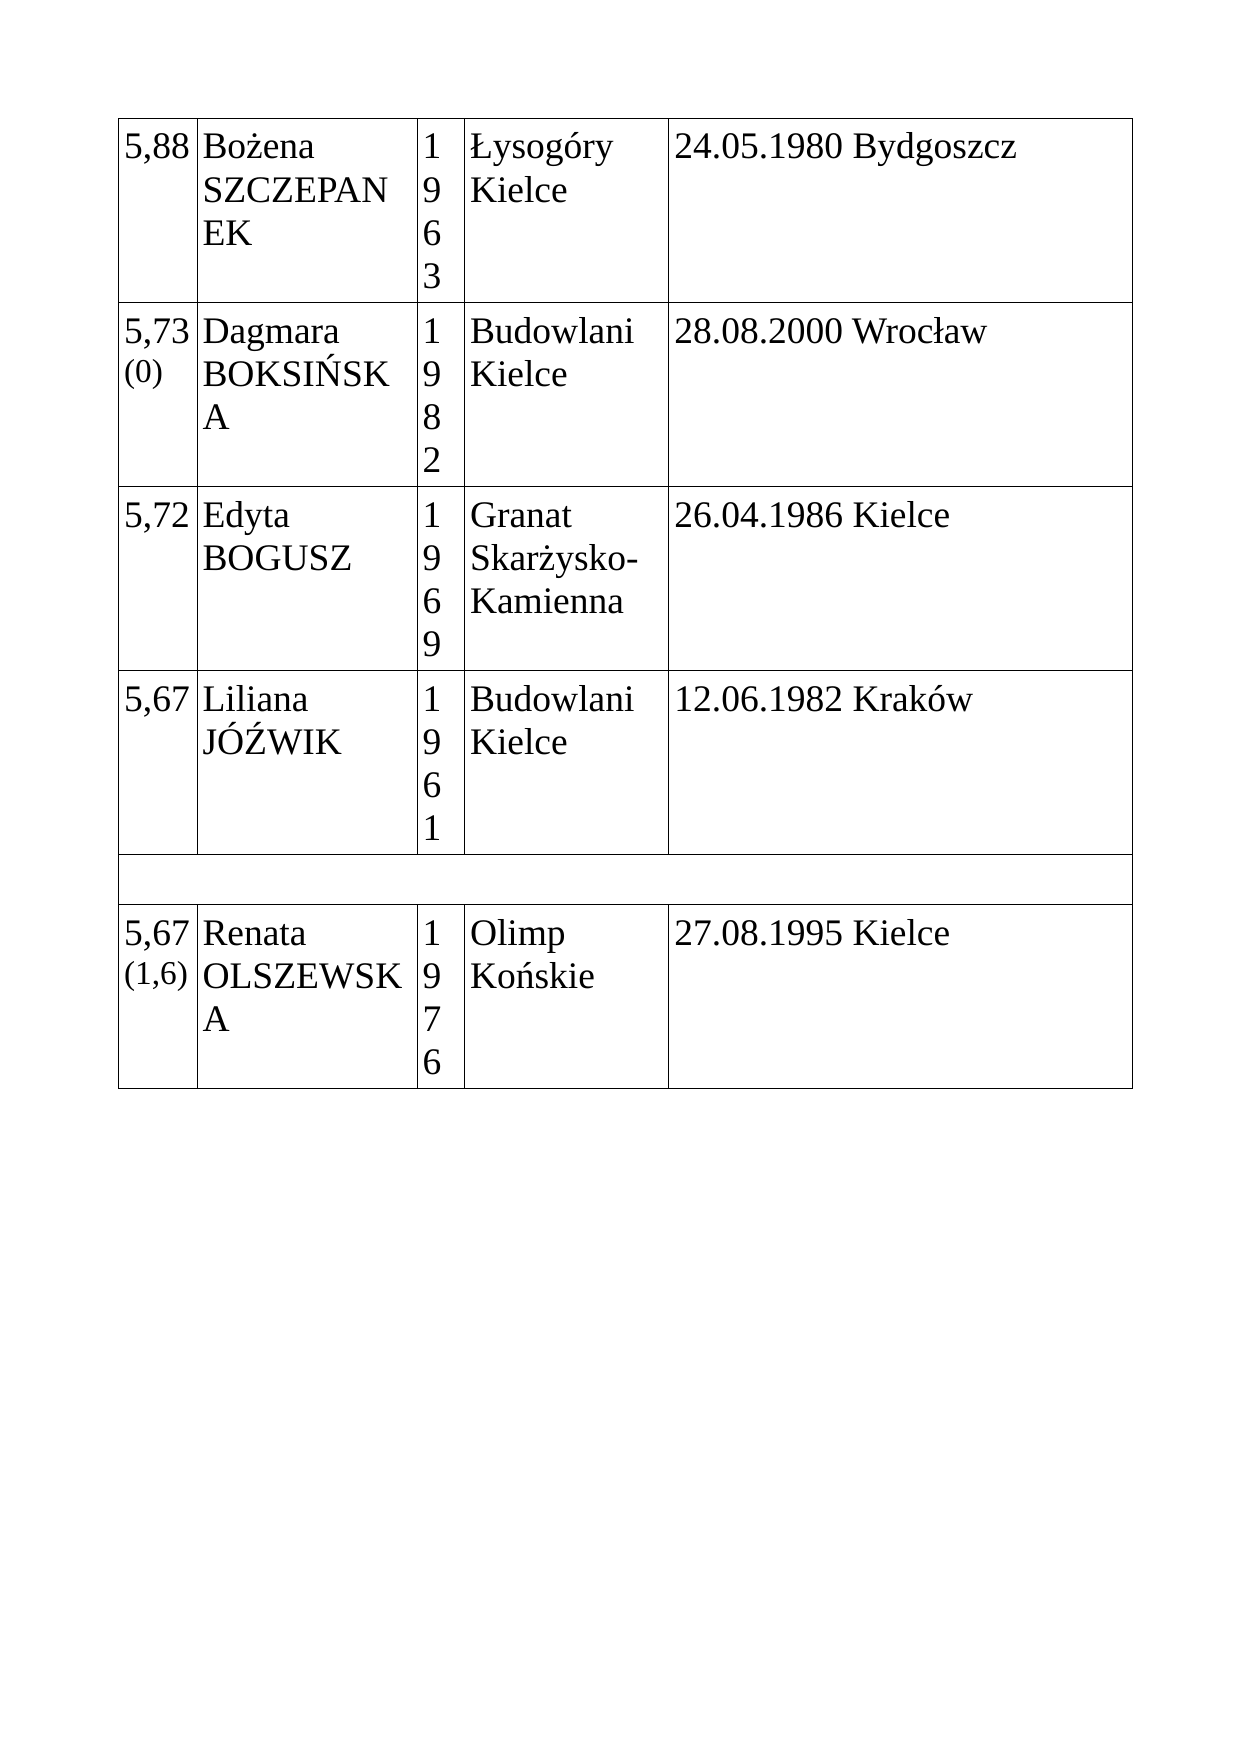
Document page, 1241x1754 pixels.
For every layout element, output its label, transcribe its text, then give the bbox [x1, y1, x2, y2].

table_cell 1963 [418, 119, 464, 302]
table_cell 1982 [418, 303, 464, 486]
table_cell Budowlani Kielce [465, 303, 668, 486]
table_cell 5,88 [119, 119, 197, 302]
table_cell 27.08.1995 Kielce [669, 905, 1132, 1088]
table_cell 5,73 (0) [119, 303, 197, 486]
table_cell 5,67 (1,6) [119, 905, 197, 1088]
table_cell 26.04.1986 Kielce [669, 487, 1132, 670]
table_cell Bożena SZCZEPANEK [198, 119, 417, 302]
table_cell 1969 [418, 487, 464, 670]
table_cell 1961 [418, 671, 464, 854]
table_cell Granat Skarżysko-Kamienna [465, 487, 668, 670]
table_cell Budowlani Kielce [465, 671, 668, 854]
table_cell Liliana JÓŹWIK [198, 671, 417, 854]
table_cell [119, 855, 1132, 904]
table_cell 12.06.1982 Kraków [669, 671, 1132, 854]
table_cell Renata OLSZEWSKA [198, 905, 417, 1088]
table_cell Łysogóry Kielce [465, 119, 668, 302]
table_cell Dagmara BOKSIŃSKA [198, 303, 417, 486]
table_cell Olimp Końskie [465, 905, 668, 1088]
table_cell 5,72 [119, 487, 197, 670]
table_cell 24.05.1980 Bydgoszcz [669, 119, 1132, 302]
table_cell Edyta BOGUSZ [198, 487, 417, 670]
table_cell 1976 [418, 905, 464, 1088]
table_cell 5,67 [119, 671, 197, 854]
table_cell 28.08.2000 Wrocław [669, 303, 1132, 486]
